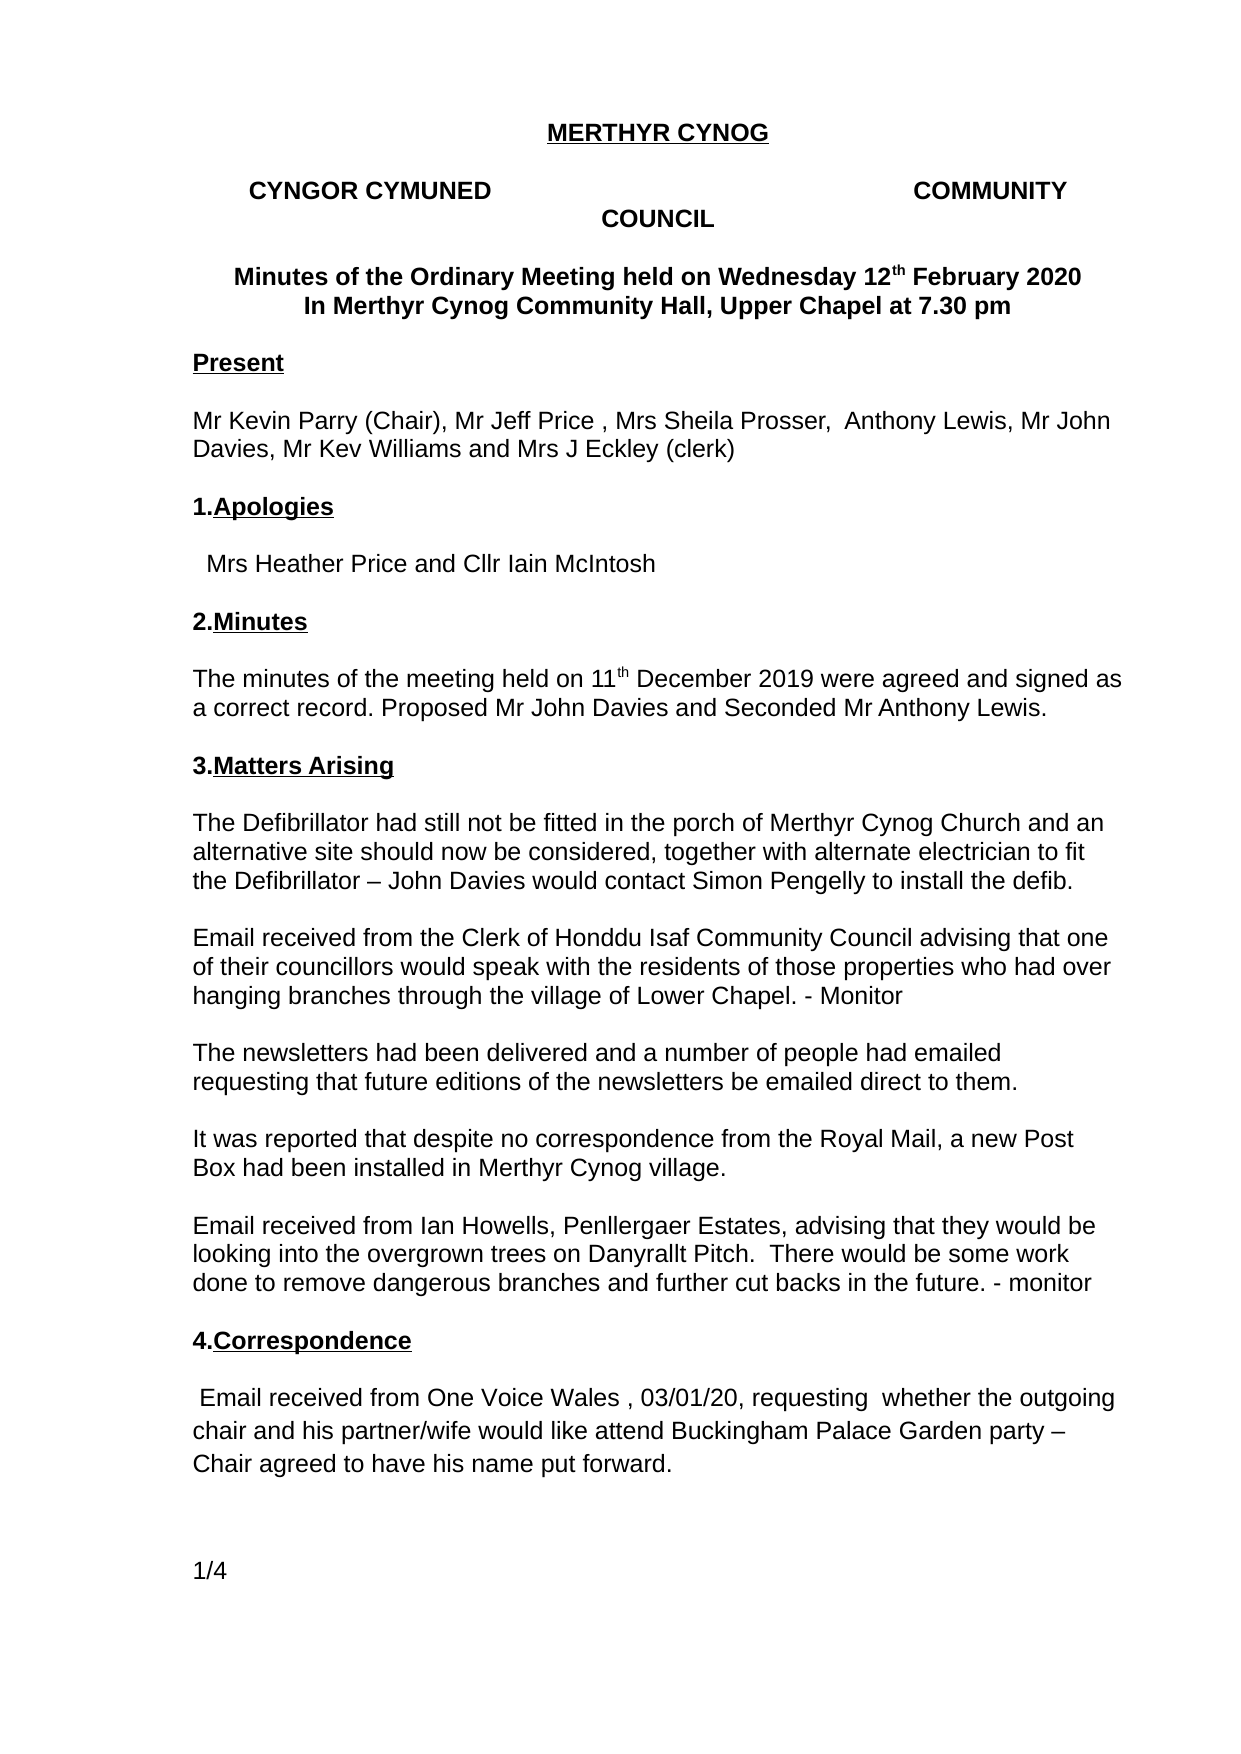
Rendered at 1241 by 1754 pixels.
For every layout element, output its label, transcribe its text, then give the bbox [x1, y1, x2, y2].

text The Defibrillator had still not be fitted in the porch of Merthyr Cynog Church and an alternative site should now be considered, together with alternate electrician to fit the Defibrillator – John Davies would contact Simon Pengelly to install the defib. [192, 808, 1123, 894]
list Email received from One Voice Wales , 03/01/20, requesting whether the outgoing chair and his partner/wife would like attend Buckingham Palace Garden party – Chair agreed to have his name put forward. [192, 1383, 1123, 1478]
text It was reported that despite no correspondence from the Royal Mail, a new Post Box had been installed in Merthyr Cynog village. [192, 1124, 1123, 1182]
text Email received from Ian Howells, Penllergaer Estates, advising that they would be looking into the overgrown trees on Danyrallt Pitch. There would be some work done to remove dangerous branches and further cut backs in the future. - monitor [192, 1211, 1123, 1297]
text Email received from the Clerk of Honddu Isaf Community Council advising that one of their councillors would speak with the residents of those properties who had over hanging branches through the village of Lower Chapel. - Monitor [192, 923, 1123, 1009]
text Present [192, 348, 1123, 377]
list 1/4 [192, 1556, 1123, 1585]
text In Merthyr Cynog Community Hall, Upper Chapel at 7.30 pm [192, 291, 1123, 319]
list Correspondence [192, 1326, 1123, 1354]
text The minutes of the meeting held on 11th December 2019 were agreed and signed as a correct record. Proposed Mr John Davies and Seconded Mr Anthony Lewis. [192, 664, 1123, 722]
list Matters Arising [192, 751, 1123, 779]
text The newsletters had been delivered and a number of people had emailed requesting that future editions of the newsletters be emailed direct to them. [192, 1038, 1123, 1096]
list Minutes [192, 607, 1123, 636]
text MERTHYR CYNOG [192, 118, 1123, 147]
list Apologies [192, 492, 1123, 521]
text Mr Kevin Parry (Chair), Mr Jeff Price , Mrs Sheila Prosser, Anthony Lewis, Mr John Davies, Mr Kev Williams and Mrs J Eckley (clerk) [192, 406, 1123, 463]
text Mrs Heather Price and Cllr Iain McIntosh [192, 549, 1123, 578]
text CYNGOR CYMUNED COMMUNITY COUNCIL [192, 176, 1123, 233]
text Minutes of the Ordinary Meeting held on Wednesday 12th February 2020 [192, 262, 1123, 291]
